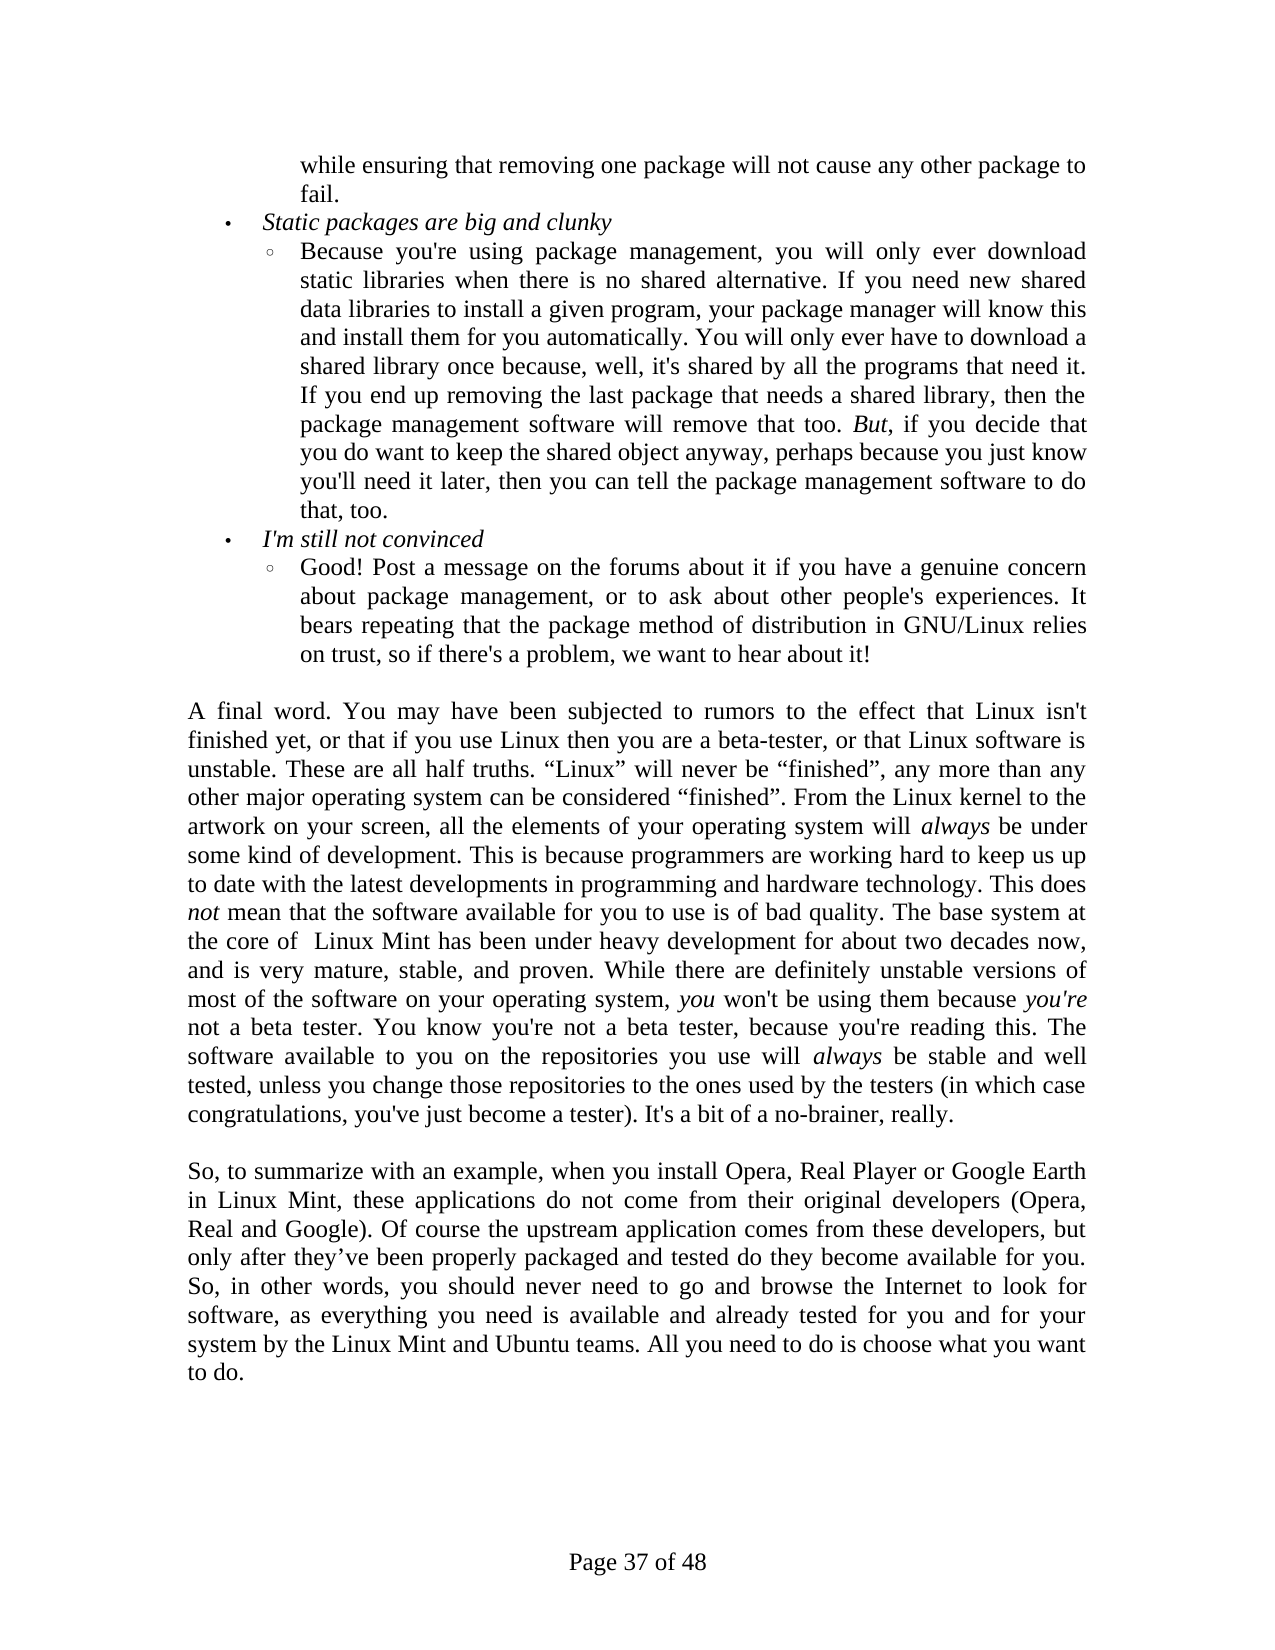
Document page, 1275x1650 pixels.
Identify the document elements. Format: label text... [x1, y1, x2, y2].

text A final word. You may have been subjected to rumors to the effect that Linux isn't finished yet, or that if you use Linux then you are a beta-tester, or that Linux software is unstable. These are all half truths. “Linux” will never be “finished”, any more than any other major operating system can be considered “finished”. From the Linux kernel to the artwork on your screen, all the elements of your operating system will always be under some kind of development. This is because programmers are working hard to keep us up to date with the latest developments in programming and hardware technology. This does not mean that the software available for you to use is of bad quality. The base system at the core of Linux Mint has been under heavy development for about two decades now, and is very mature, stable, and proven. While there are definitely unstable versions of most of the software on your operating system, you won't be using them because you're not a beta tester. You know you're not a beta tester, because you're reading this. The software available to you on the repositories you use will always be stable and well tested, unless you change those repositories to the ones used by the testers (in which case congratulations, you've just become a tester). It's a bit of a no-brainer, really. [187, 696, 1087, 1127]
list Good! Post a message on the forums about it if you have a genuine concern about package management, or to ask about other people's experiences. It bears repeating that the package method of distribution in GNU/Linux relies on trust, so if there's a problem, we want to hear about it! [262, 552, 1087, 667]
list while ensuring that removing one package will not cause any other package to fail. [262, 150, 1087, 207]
list Because you're using package management, you will only ever download static libraries when there is no shared alternative. If you need new shared data libraries to install a given program, your package manager will know this and install them for you automatically. You will only ever have to download a shared library once because, well, it's shared by all the programs that need it. If you end up removing the last package that needs a shared library, then the package management software will remove that too. But, if you decide that you do want to keep the shared object anyway, perhaps because you just know you'll need it later, then you can tell the package management software to do that, too. [262, 236, 1087, 524]
text So, to summarize with an example, when you install Opera, Real Player or Google Earth in Linux Mint, these applications do not come from their original developers (Opera, Real and Google). Of course the upstream application comes from these developers, but only after they’ve been properly packaged and tested do they become available for you. So, in other words, you should never need to go and browse the Internet to look for software, as everything you need is available and already tested for you and for your system by the Linux Mint and Ubuntu teams. All you need to do is choose what you want to do. [187, 1156, 1087, 1386]
list I'm still not convinced [225, 524, 1087, 552]
list Static packages are big and clunky [225, 207, 1087, 236]
